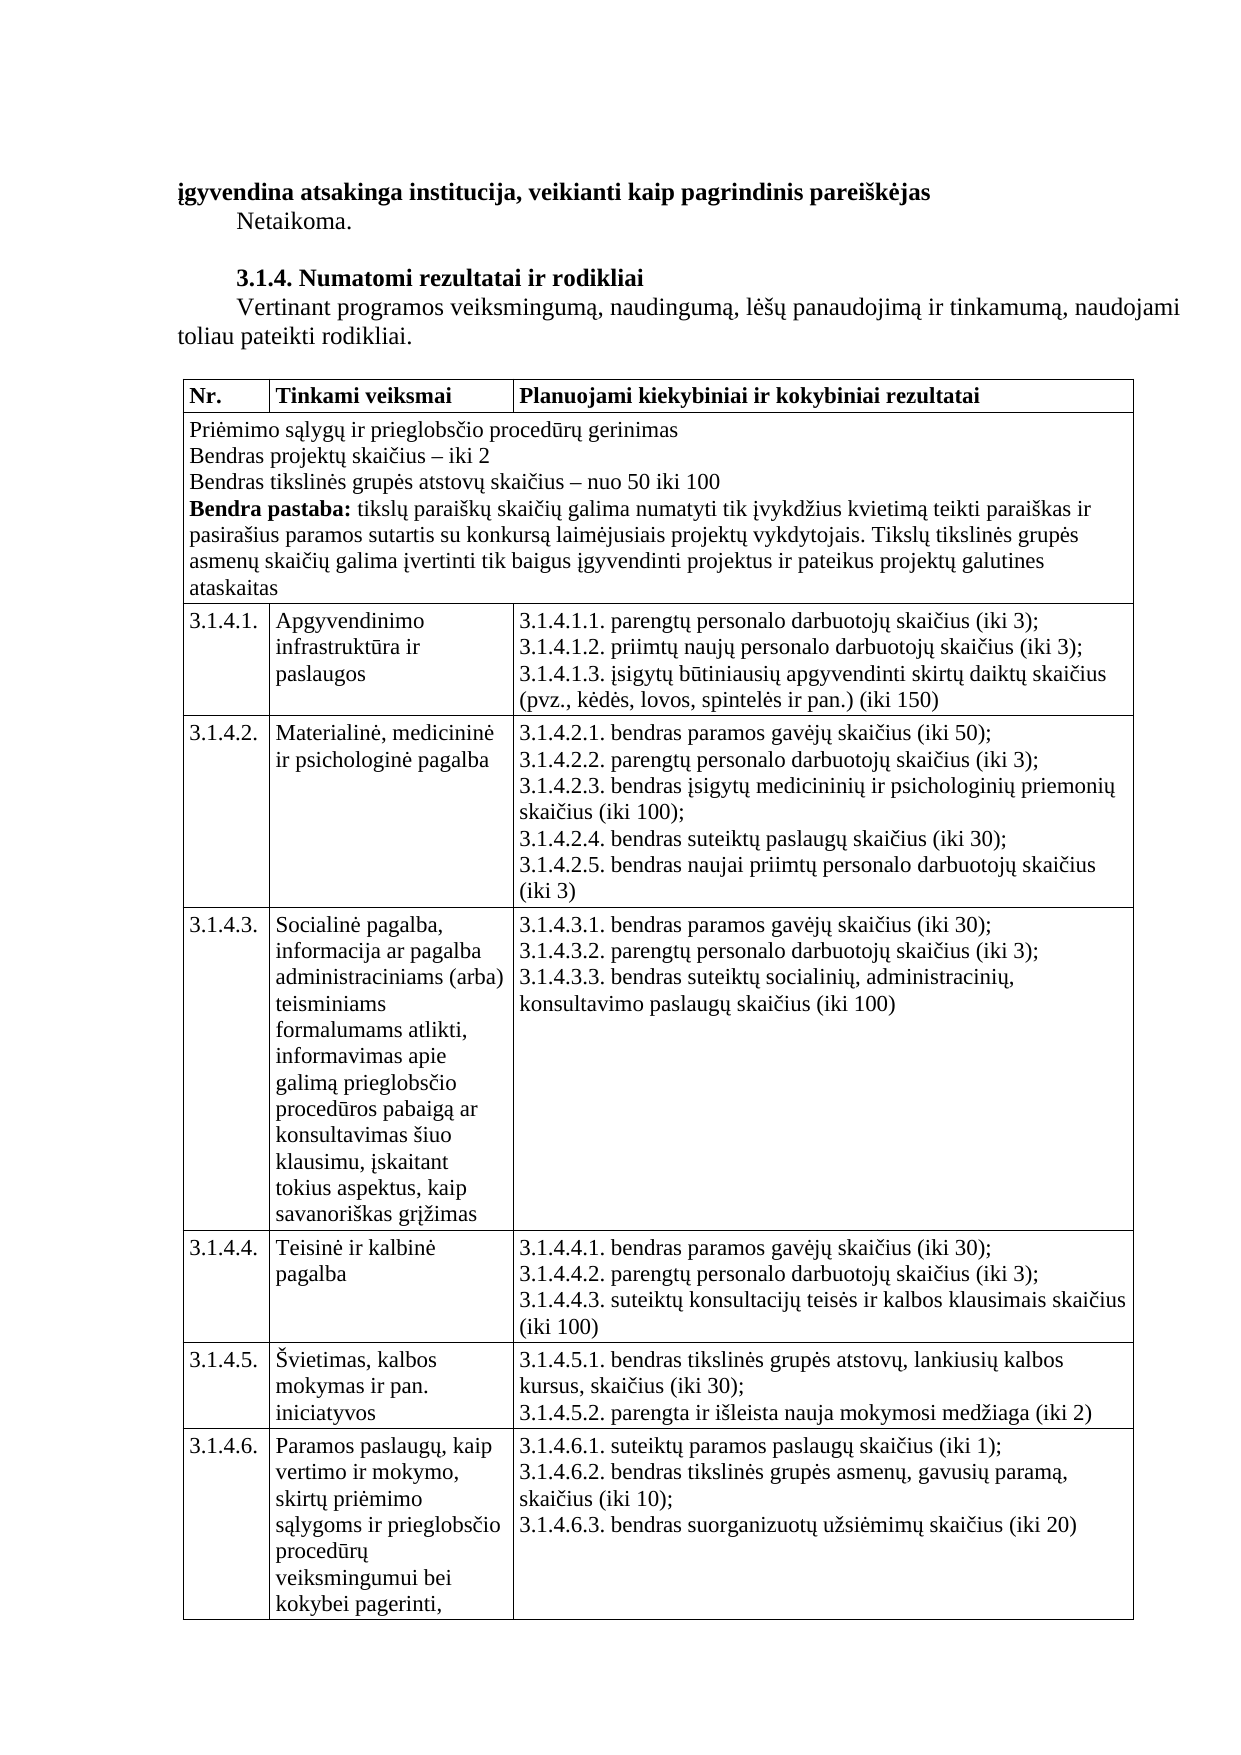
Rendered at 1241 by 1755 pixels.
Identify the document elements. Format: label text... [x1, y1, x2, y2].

table_cell 3.1.4.4. [184, 1231, 269, 1342]
text įgyvendina atsakinga institucija, veikianti kaip pagrindinis pareiškėjas [177, 177, 1181, 206]
table_cell Paramos paslaugų, kaip vertimo ir mokymo, skirtų priėmimo sąlygoms ir prieglobsčio procedūrų veiksmingumui bei kokybei pagerinti, [270, 1429, 513, 1619]
table_cell 3.1.4.1. [184, 604, 269, 715]
text Netaikoma. [177, 206, 1181, 235]
table_header Planuojami kiekybiniai ir kokybiniai rezultatai [514, 380, 1133, 412]
table_cell Priėmimo sąlygų ir prieglobsčio procedūrų gerinimas Bendras projektų skaičius – iki 2 Bendras tikslinės grupės atstovų skaičius – nuo 50 iki 100 Bendra pastaba: tikslų paraiškų skaičių galima numatyti tik įvykdžius kvietimą teikti paraiškas ir pasirašius paramos sutartis su konkursą laimėjusiais projektų vykdytojais. Tikslų tikslinės grupės asmenų skaičių galima įvertinti tik baigus įgyvendinti projektus ir pateikus projektų galutines ataskaitas [184, 413, 1133, 603]
table_cell Socialinė pagalba, informacija ar pagalba administraciniams (arba) teisminiams formalumams atlikti, informavimas apie galimą prieglobsčio procedūros pabaigą ar konsultavimas šiuo klausimu, įskaitant tokius aspektus, kaip savanoriškas grįžimas [270, 908, 513, 1230]
text 3.1.4. Numatomi rezultatai ir rodikliai [177, 263, 1181, 292]
table_cell 3.1.4.3.1. bendras paramos gavėjų skaičius (iki 30); 3.1.4.3.2. parengtų personalo darbuotojų skaičius (iki 3); 3.1.4.3.3. bendras suteiktų socialinių, administracinių, konsultavimo paslaugų skaičius (iki 100) [514, 908, 1133, 1230]
table_cell 3.1.4.2. [184, 716, 269, 907]
table_cell 3.1.4.5. [184, 1343, 269, 1428]
table_cell Švietimas, kalbos mokymas ir pan. iniciatyvos [270, 1343, 513, 1428]
table_cell 3.1.4.5.1. bendras tikslinės grupės atstovų, lankiusių kalbos kursus, skaičius (iki 30); 3.1.4.5.2. parengta ir išleista nauja mokymosi medžiaga (iki 2) [514, 1343, 1133, 1428]
table_cell Materialinė, medicininė ir psichologinė pagalba [270, 716, 513, 907]
text Vertinant programos veiksmingumą, naudingumą, lėšų panaudojimą ir tinkamumą, naudojami toliau pateikti rodikliai. [177, 292, 1181, 350]
table_header Nr. [184, 380, 269, 412]
table_cell Teisinė ir kalbinė pagalba [270, 1231, 513, 1342]
table_cell 3.1.4.6.1. suteiktų paramos paslaugų skaičius (iki 1); 3.1.4.6.2. bendras tikslinės grupės asmenų, gavusių paramą, skaičius (iki 10); 3.1.4.6.3. bendras suorganizuotų užsiėmimų skaičius (iki 20) [514, 1429, 1133, 1619]
table_cell 3.1.4.6. [184, 1429, 269, 1619]
table_cell 3.1.4.2.1. bendras paramos gavėjų skaičius (iki 50); 3.1.4.2.2. parengtų personalo darbuotojų skaičius (iki 3); 3.1.4.2.3. bendras įsigytų medicininių ir psichologinių priemonių skaičius (iki 100); 3.1.4.2.4. bendras suteiktų paslaugų skaičius (iki 30); 3.1.4.2.5. bendras naujai priimtų personalo darbuotojų skaičius (iki 3) [514, 716, 1133, 907]
table_cell 3.1.4.1.1. parengtų personalo darbuotojų skaičius (iki 3); 3.1.4.1.2. priimtų naujų personalo darbuotojų skaičius (iki 3); 3.1.4.1.3. įsigytų būtiniausių apgyvendinti skirtų daiktų skaičius (pvz., kėdės, lovos, spintelės ir pan.) (iki 150) [514, 604, 1133, 715]
table_header Tinkami veiksmai [270, 380, 513, 412]
table_cell 3.1.4.4.1. bendras paramos gavėjų skaičius (iki 30); 3.1.4.4.2. parengtų personalo darbuotojų skaičius (iki 3); 3.1.4.4.3. suteiktų konsultacijų teisės ir kalbos klausimais skaičius (iki 100) [514, 1231, 1133, 1342]
table_cell 3.1.4.3. [184, 908, 269, 1230]
table_cell Apgyvendinimo infrastruktūra ir paslaugos [270, 604, 513, 715]
